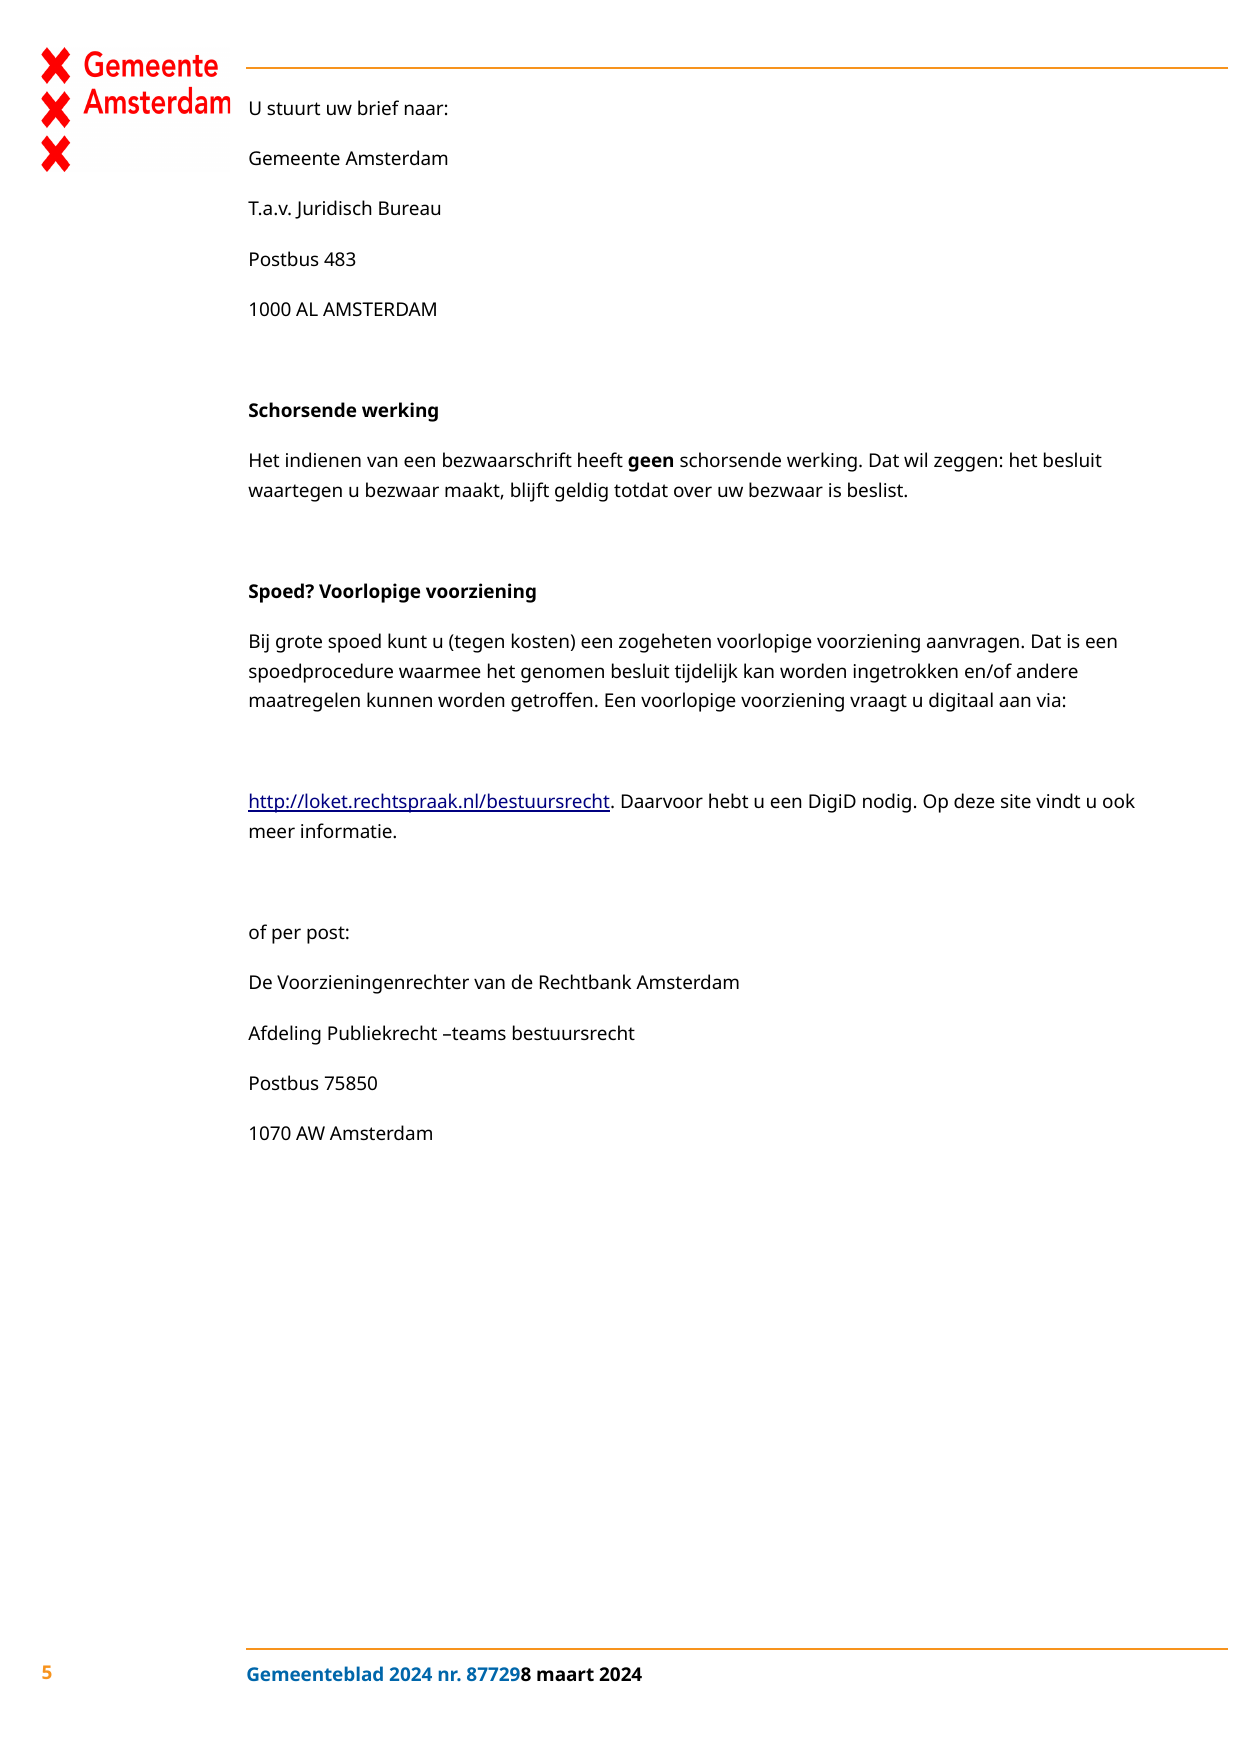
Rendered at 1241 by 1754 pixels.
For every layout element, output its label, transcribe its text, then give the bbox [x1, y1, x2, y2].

text Postbus 483 [248, 246, 1152, 272]
text 1000 AL AMSTERDAM [248, 296, 1152, 322]
text T.a.v. Juridisch Bureau [248, 196, 1152, 221]
picture [41, 47, 231, 172]
text Postbus 75850 [248, 1070, 1152, 1096]
text http://loket.rechtspraak.nl/bestuursrecht. Daarvoor hebt u een DigiD nodig. Op deze site vindt u ook meer informatie. [248, 788, 1152, 844]
text Gemeente Amsterdam [248, 145, 1152, 171]
text Afdeling Publiekrecht –teams bestuursrecht [248, 1020, 1152, 1046]
text De Voorzieningenrechter van de Rechtbank Amsterdam [248, 969, 1152, 995]
text Het indienen van een bezwaarschrift heeft geen schorsende werking. Dat wil zeggen: het besluit waartegen u bezwaar maakt, blijft geldig totdat over uw bezwaar is beslist. [248, 448, 1152, 503]
text 1070 AW Amsterdam [248, 1121, 1152, 1146]
text Spoed? Voorlopige voorziening [248, 578, 1152, 604]
text U stuurt uw brief naar: [248, 95, 1152, 121]
text Schorsende werking [248, 397, 1152, 423]
text Bij grote spoed kunt u (tegen kosten) een zogeheten voorlopige voorziening aanvragen. Dat is een spoedprocedure waarmee het genomen besluit tijdelijk kan worden ingetrokken en/of andere maatregelen kunnen worden getroffen. Een voorlopige voorziening vraagt u digitaal aan via: [248, 628, 1152, 713]
text of per post: [248, 919, 1152, 945]
